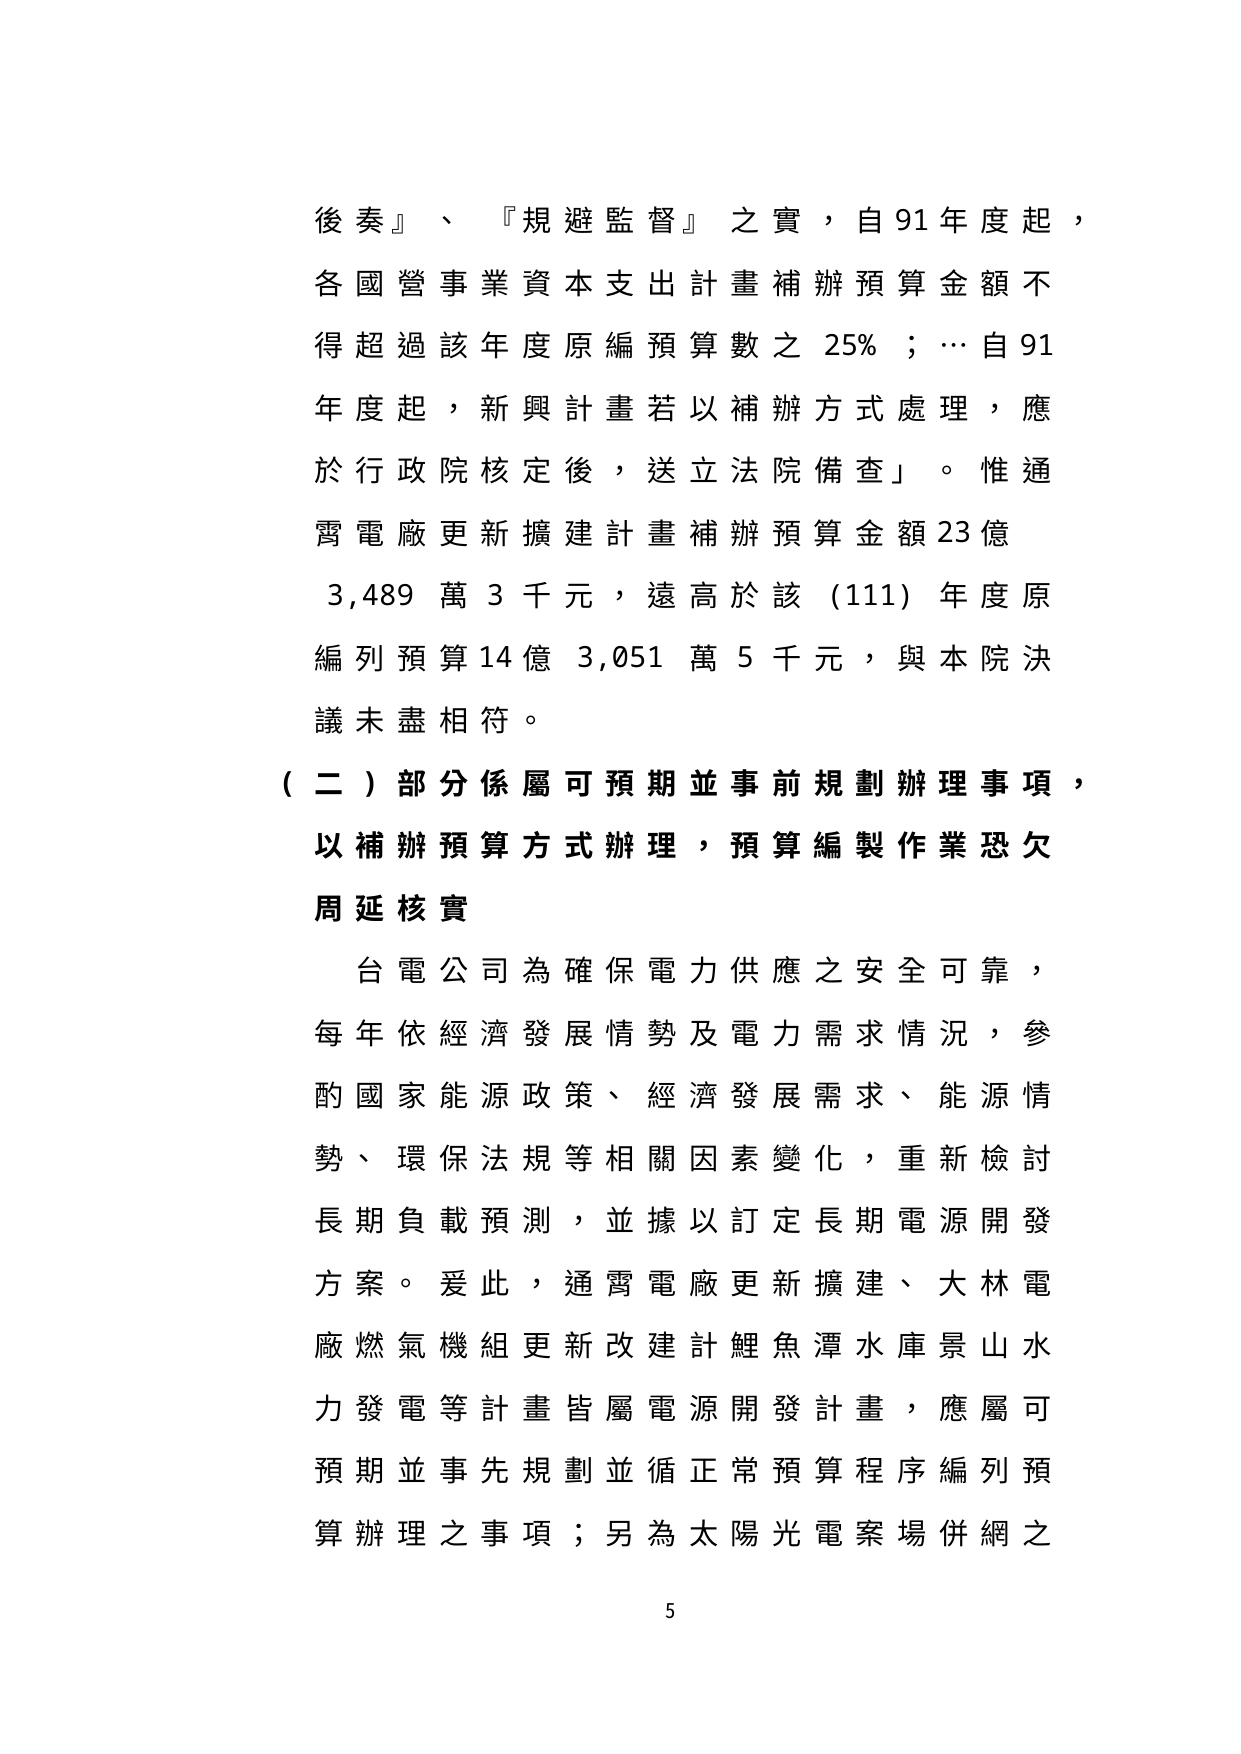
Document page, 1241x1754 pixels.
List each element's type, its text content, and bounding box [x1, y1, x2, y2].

text 本院於90年度「中央政府總預算附屬單位預算及綜計表（營業及非營業部分）案審查總報告」中列有主決議：「為避免國營事業單位濫用『補辦預算』，行『先斬後奏』、『規避監督』之實，自91年度起，各國營事業資本支出計畫補辦預算金額不得超過該年度原編預算數之25%；…自91年度起，新興計畫若以補辦方式處理，應於行政院核定後，送立法院備查」。惟通霄電廠更新擴建計畫補辦預算金額23億3,489萬3千元，遠高於該(111)年度原編列預算14億3,051萬5千元，與本院決議未盡相符。 [271, 177, 1058, 740]
text 台電公司為確保電力供應之安全可靠，每年依經濟發展情勢及電力需求情況，參酌國家能源政策、經濟發展需求、能源情勢、環保法規等相關因素變化，重新檢討長期負載預測，並據以訂定長期電源開發方案。爰此，通霄電廠更新擴建、大林電廠燃氣機組更新改建計鯉魚潭水庫景山水力發電等計畫皆屬電源開發計畫，應屬可預期並事先規劃並循正常預算程序編列預算辦理之事項；另為太陽光電案場併網之 [271, 927, 1058, 1552]
text (二)部分係屬可預期並事前規劃辦理事項，以補辦預算方式辦理，預算編製作業恐欠周延核實 [242, 740, 1058, 927]
